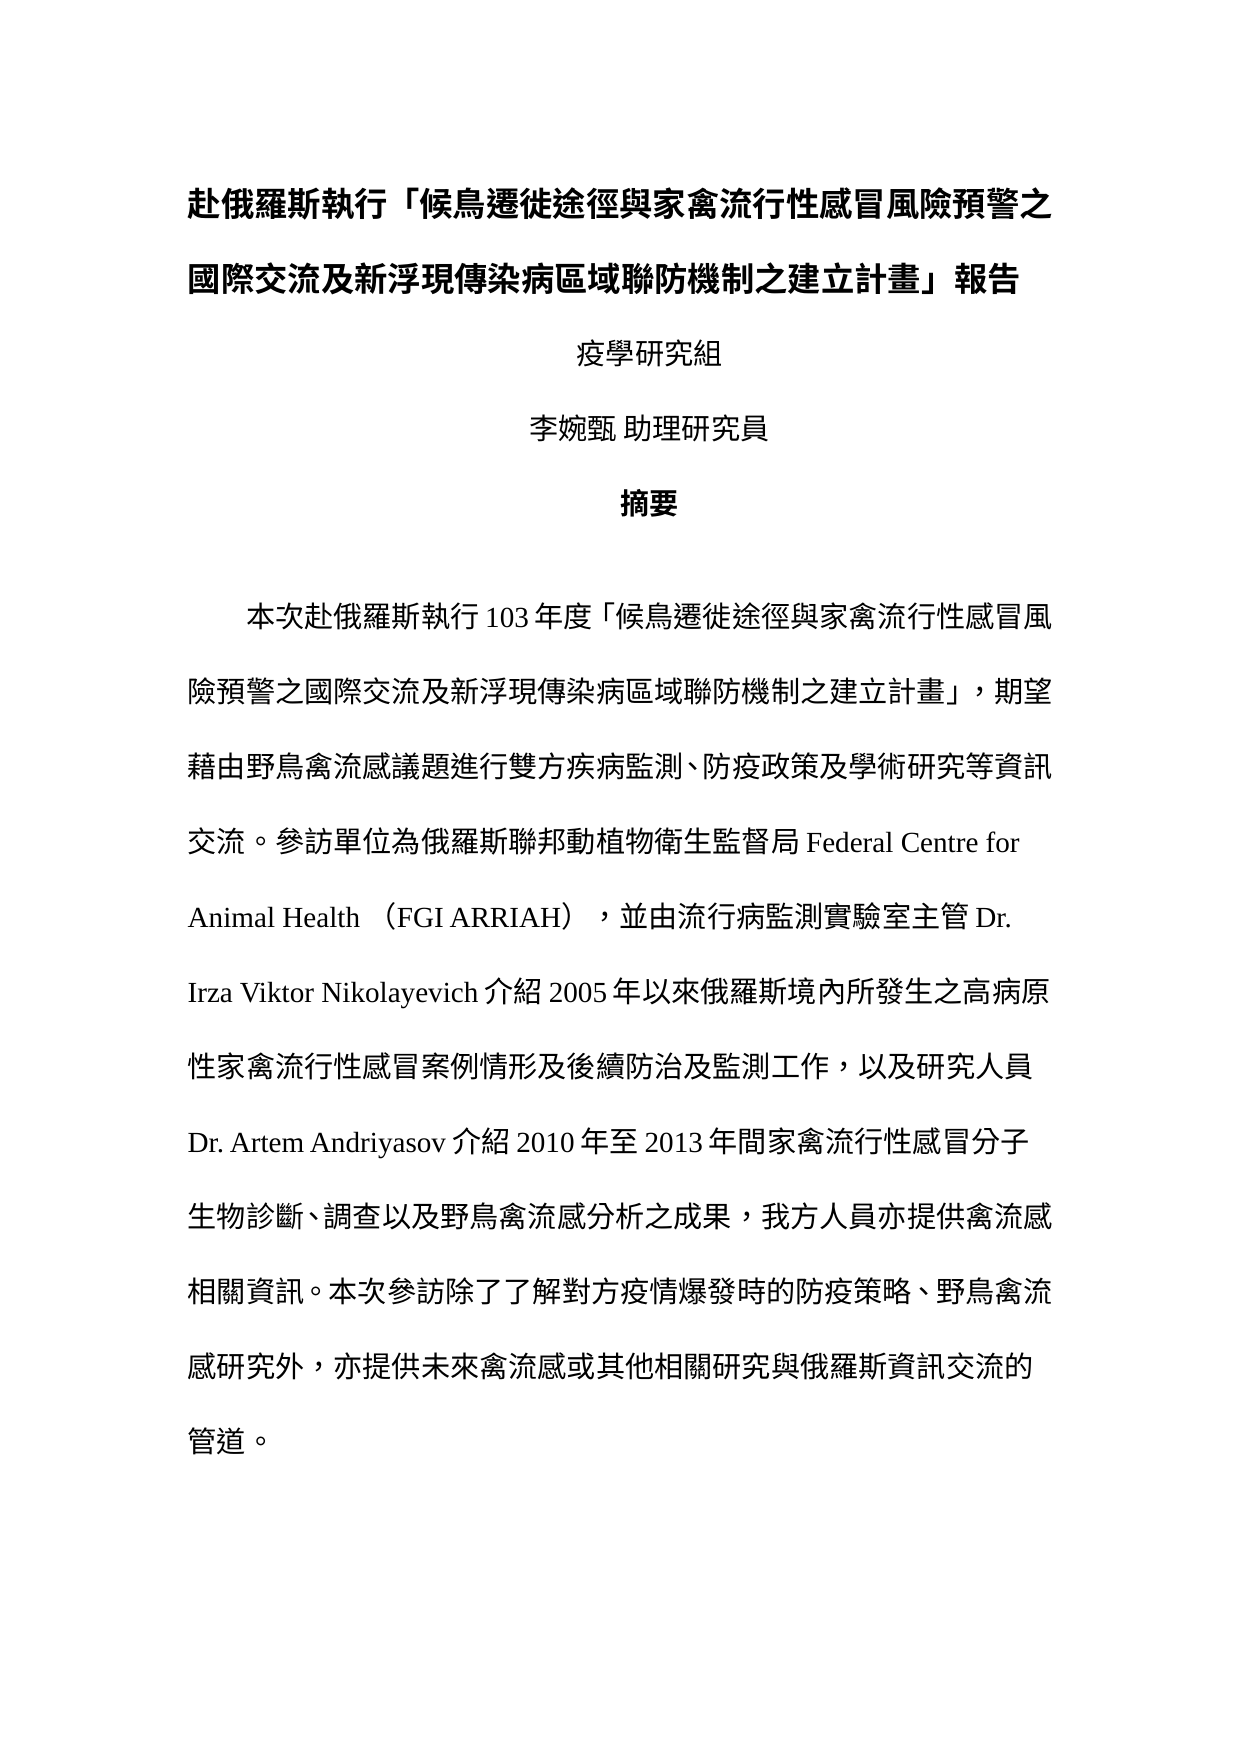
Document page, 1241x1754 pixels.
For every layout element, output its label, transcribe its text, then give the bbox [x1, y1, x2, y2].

text 本次赴俄羅斯執行103年度「候鳥遷徙途徑與家禽流行性感冒風險預警之國際交流及新浮現傳染病區域聯防機制之建立計畫」，期望藉由野鳥禽流感議題進行雙方疾病監測、防疫政策及學術研究等資訊交流。參訪單位為俄羅斯聯邦動植物衛生監督局Federal Centre for Animal Health （FGI ARRIAH），並由流行病監測實驗室主管Dr. Irza Viktor Nikolayevich介紹2005年以來俄羅斯境內所發生之高病原性家禽流行性感冒案例情形及後續防治及監測工作，以及研究人員Dr. Artem Andriyasov介紹2010年至2013年間家禽流行性感冒分子生物診斷、調查以及野鳥禽流感分析之成果，我方人員亦提供禽流感相關資訊。本次參訪除了了解對方疫情爆發時的防疫策略、野鳥禽流感研究外，亦提供未來禽流感或其他相關研究與俄羅斯資訊交流的管道。 [187, 577, 1053, 1477]
text 摘要 [187, 464, 1053, 539]
text 李婉甄 助理研究員 [187, 389, 1053, 464]
text 赴俄羅斯執行「候鳥遷徙途徑與家禽流行性感冒風險預警之國際交流及新浮現傳染病區域聯防機制之建立計畫」報告 [187, 164, 1053, 314]
text 疫學研究組 [187, 314, 1053, 389]
